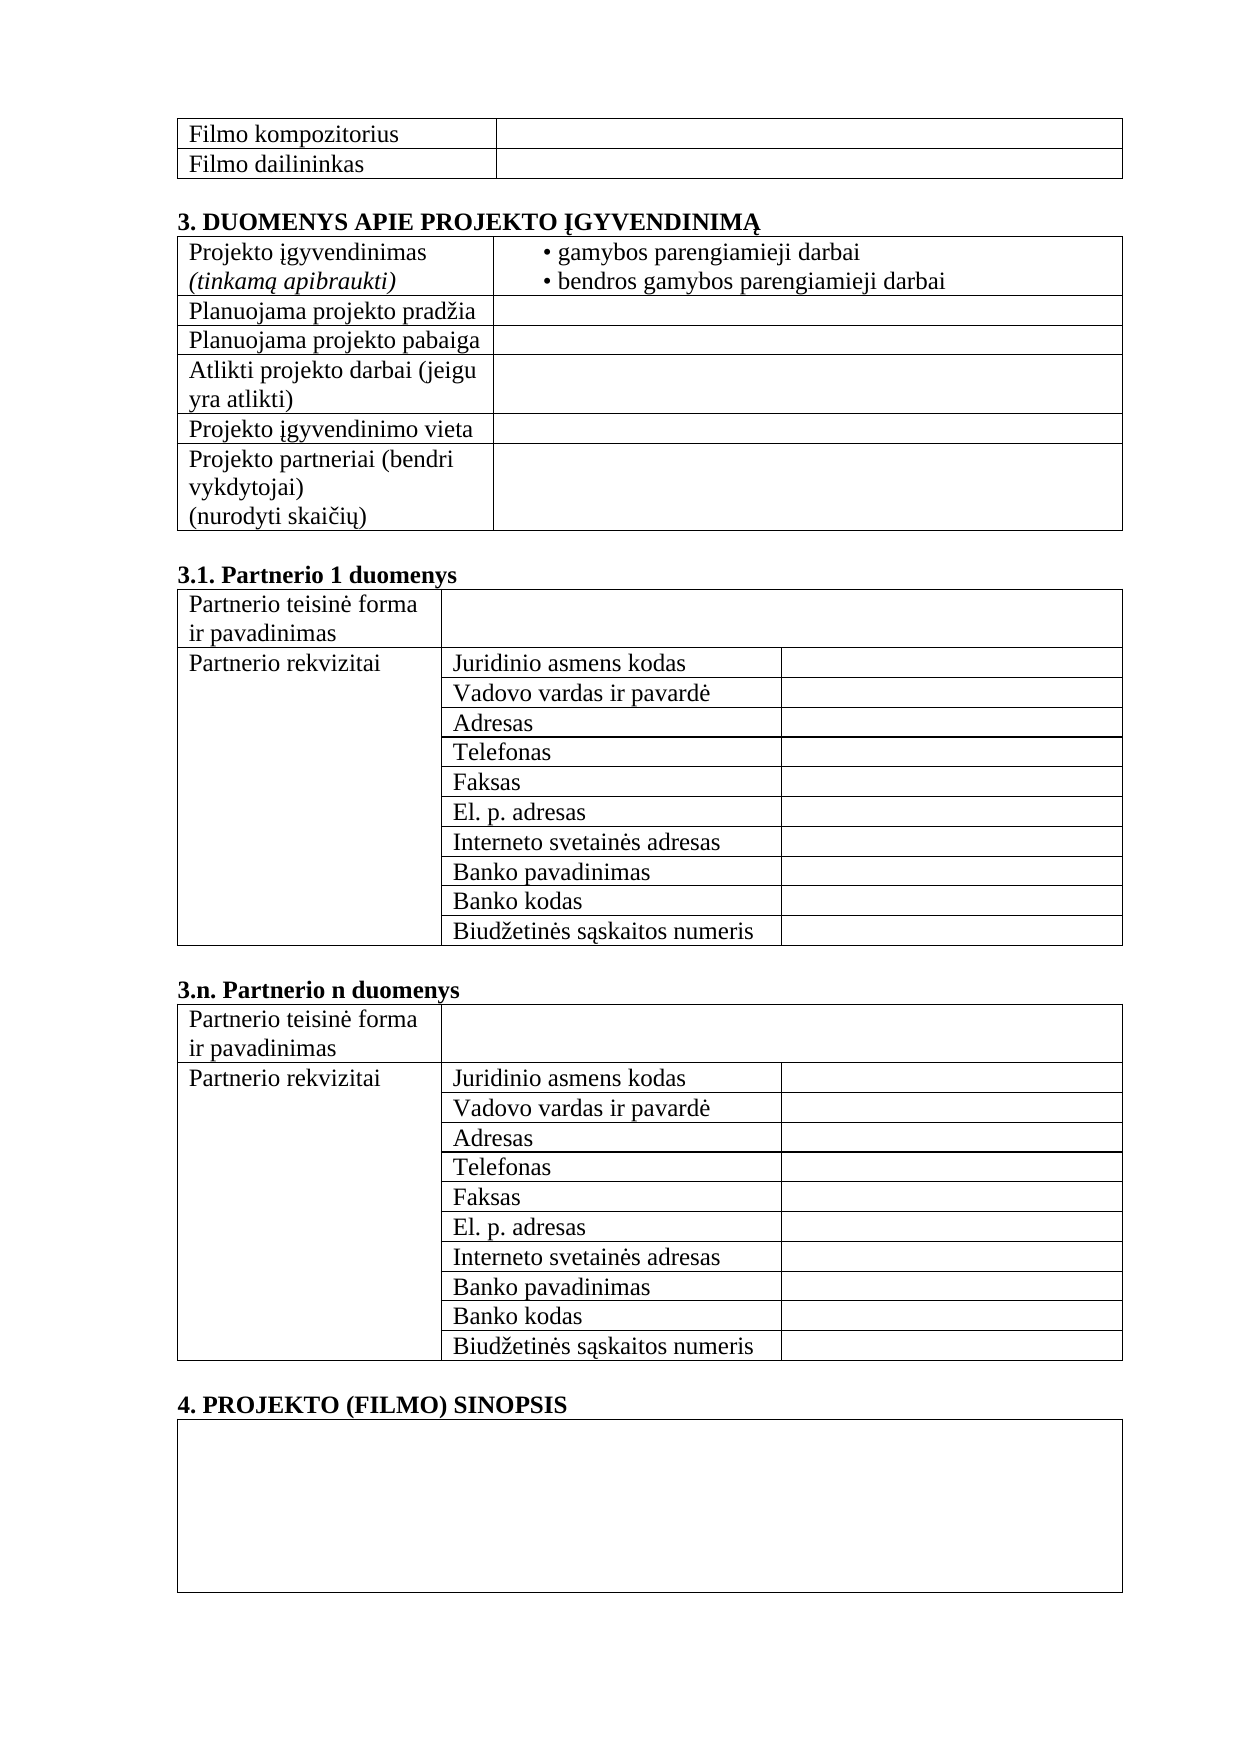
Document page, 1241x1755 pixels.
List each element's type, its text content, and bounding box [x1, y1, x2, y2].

table_cell Filmo kompozitorius [178, 119, 496, 148]
table_cell [494, 414, 1122, 443]
table_cell Telefonas [442, 738, 781, 766]
table_cell Biudžetinės sąskaitos numeris [442, 1331, 781, 1360]
table_cell [782, 1212, 1122, 1241]
table_cell Telefonas [442, 1153, 781, 1181]
table_cell Faksas [442, 1182, 781, 1211]
table_cell Planuojama projekto pabaiga [178, 326, 493, 354]
table_cell Interneto svetainės adresas [442, 827, 781, 856]
text 4. PROJEKTO (FILMO) SINOPSIS [177, 1390, 1122, 1418]
table_cell [782, 1063, 1122, 1092]
table_header Projekto įgyvendinimas (tinkamą apibraukti) [178, 237, 493, 295]
table_header Partnerio teisinė forma ir pavadinimas [178, 590, 441, 647]
text 3.1. Partnerio 1 duomenys [177, 560, 1122, 588]
table_cell Banko pavadinimas [442, 1272, 781, 1300]
table_cell Projekto partneriai (bendri vykdytojai) (nurodyti skaičių) [178, 444, 493, 530]
table_cell Filmo dailininkas [178, 149, 496, 178]
table_cell [782, 1242, 1122, 1271]
table_cell Banko pavadinimas [442, 857, 781, 885]
table_cell [782, 827, 1122, 856]
text 3. DUOMENYS APIE PROJEKTO ĮGYVENDINIMĄ [177, 207, 1122, 236]
table_cell [782, 886, 1122, 915]
table_cell Partnerio rekvizitai [178, 1063, 441, 1360]
table_header [178, 1420, 1122, 1592]
table_cell [782, 916, 1122, 945]
table_cell [782, 1182, 1122, 1211]
table_cell [782, 767, 1122, 796]
table_cell [782, 678, 1122, 707]
table_cell Planuojama projekto pradžia [178, 296, 493, 324]
text 3.n. Partnerio n duomenys [177, 975, 1122, 1003]
table_cell Vadovo vardas ir pavardė [442, 678, 781, 707]
table_header [442, 590, 1122, 647]
table_cell Adresas [442, 1123, 781, 1151]
table_cell Banko kodas [442, 1301, 781, 1330]
table_cell [782, 1153, 1122, 1181]
table_cell [494, 296, 1122, 324]
table_cell Faksas [442, 767, 781, 796]
table_cell [497, 119, 1122, 148]
table_cell [497, 149, 1122, 178]
table_cell Juridinio asmens kodas [442, 648, 781, 677]
table_header [442, 1005, 1122, 1062]
table_cell [782, 1272, 1122, 1300]
table_cell Adresas [442, 708, 781, 736]
table_cell Interneto svetainės adresas [442, 1242, 781, 1271]
table_cell Vadovo vardas ir pavardė [442, 1093, 781, 1122]
table_cell [494, 444, 1122, 530]
table_cell Banko kodas [442, 886, 781, 915]
table_header • gamybos parengiamieji darbai • bendros gamybos parengiamieji darbai [494, 237, 1122, 295]
table_cell Atlikti projekto darbai (jeigu yra atlikti) [178, 355, 493, 413]
table_cell Partnerio rekvizitai [178, 648, 441, 945]
table_cell Biudžetinės sąskaitos numeris [442, 916, 781, 945]
table_cell Juridinio asmens kodas [442, 1063, 781, 1092]
table_cell [782, 797, 1122, 826]
table_cell [782, 1093, 1122, 1122]
table_cell [782, 738, 1122, 766]
table_cell [782, 1123, 1122, 1151]
table_cell [782, 1301, 1122, 1330]
table_cell [782, 708, 1122, 736]
table_cell Projekto įgyvendinimo vieta [178, 414, 493, 443]
table_cell El. p. adresas [442, 1212, 781, 1241]
table_cell [782, 857, 1122, 885]
table_cell [782, 1331, 1122, 1360]
table_cell El. p. adresas [442, 797, 781, 826]
table_cell [494, 326, 1122, 354]
table_cell [494, 355, 1122, 413]
table_header Partnerio teisinė forma ir pavadinimas [178, 1005, 441, 1062]
table_cell [782, 648, 1122, 677]
